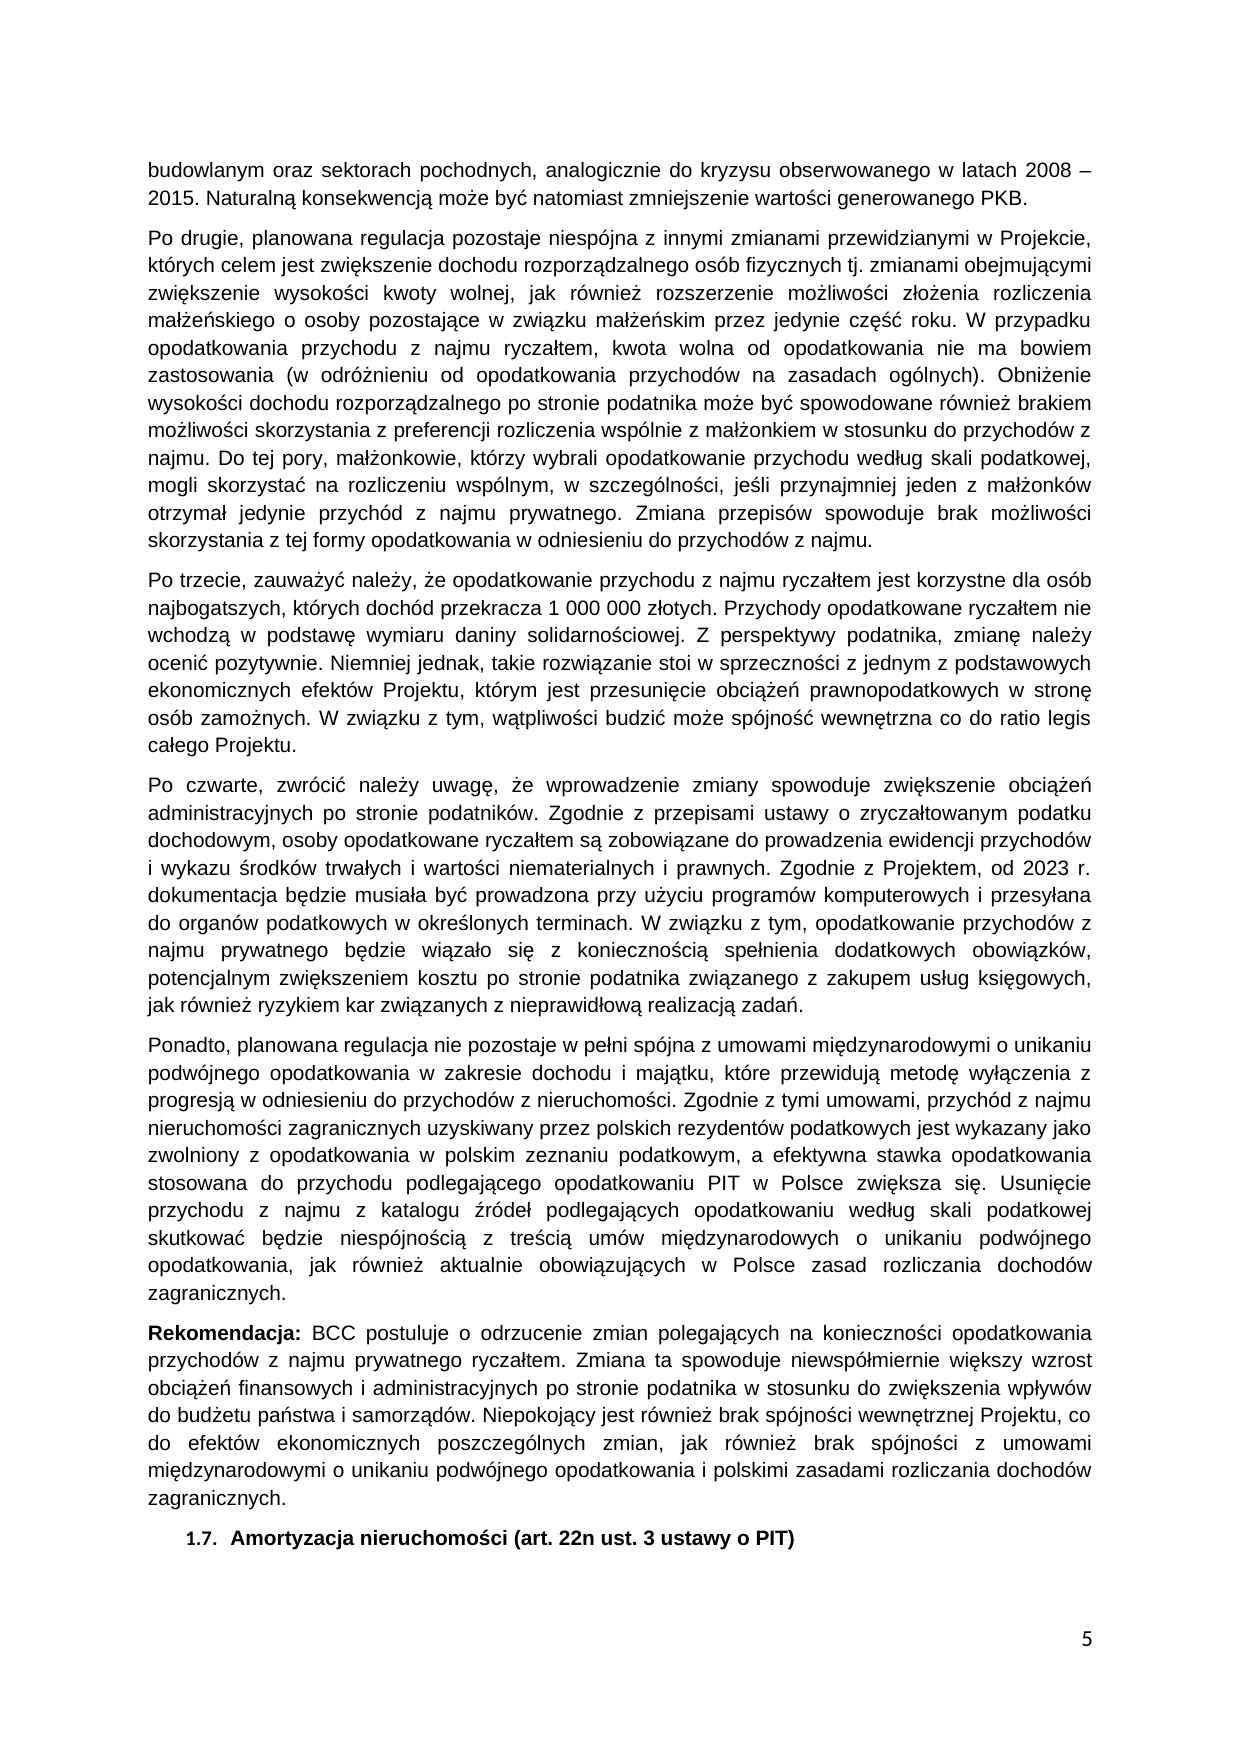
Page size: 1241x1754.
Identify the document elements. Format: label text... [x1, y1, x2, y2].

text Po trzecie, zauważyć należy, że opodatkowanie przychodu z najmu ryczałtem jest korzystne dla osób najbogatszych, których dochód przekracza 1 000 000 złotych. Przychody opodatkowane ryczałtem nie wchodzą w podstawę wymiaru daniny solidarnościowej. Z perspektywy podatnika, zmianę należy ocenić pozytywnie. Niemniej jednak, takie rozwiązanie stoi w sprzeczności z jednym z podstawowych ekonomicznych efektów Projektu, którym jest przesunięcie obciążeń prawnopodatkowych w stronę osób zamożnych. W związku z tym, wątpliwości budzić może spójność wewnętrzna co do ratio legis całego Projektu. [148, 568, 1093, 757]
text Ponadto, planowana regulacja nie pozostaje w pełni spójna z umowami międzynarodowymi o unikaniu podwójnego opodatkowania w zakresie dochodu i majątku, które przewidują metodę wyłączenia z progresją w odniesieniu do przychodów z nieruchomości. Zgodnie z tymi umowami, przychód z najmu nieruchomości zagranicznych uzyskiwany przez polskich rezydentów podatkowych jest wykazany jako zwolniony z opodatkowania w polskim zeznaniu podatkowym, a efektywna stawka opodatkowania stosowana do przychodu podlegającego opodatkowaniu PIT w Polsce zwiększa się. Usunięcie przychodu z najmu z katalogu źródeł podlegających opodatkowaniu według skali podatkowej skutkować będzie niespójnością z treścią umów międzynarodowych o unikaniu podwójnego opodatkowania, jak również aktualnie obowiązujących w Polsce zasad rozliczania dochodów zagranicznych. [148, 1033, 1093, 1304]
text Rekomendacja: BCC postuluje o odrzucenie zmian polegających na konieczności opodatkowania przychodów z najmu prywatnego ryczałtem. Zmiana ta spowoduje niewspółmiernie większy wzrost obciążeń finansowych i administracyjnych po stronie podatnika w stosunku do zwiększenia wpływów do budżetu państwa i samorządów. Niepokojący jest również brak spójności wewnętrznej Projektu, co do efektów ekonomicznych poszczególnych zmian, jak również brak spójności z umowami międzynarodowymi o unikaniu podwójnego opodatkowania i polskimi zasadami rozliczania dochodów zagranicznych. [148, 1320, 1093, 1509]
text Po czwarte, zwrócić należy uwagę, że wprowadzenie zmiany spowoduje zwiększenie obciążeń administracyjnych po stronie podatników. Zgodnie z przepisami ustawy o zryczałtowanym podatku dochodowym, osoby opodatkowane ryczałtem są zobowiązane do prowadzenia ewidencji przychodów i wykazu środków trwałych i wartości niematerialnych i prawnych. Zgodnie z Projektem, od 2023 r. dokumentacja będzie musiała być prowadzona przy użyciu programów komputerowych i przesyłana do organów podatkowych w określonych terminach. W związku z tym, opodatkowanie przychodów z najmu prywatnego będzie wiązało się z koniecznością spełnienia dodatkowych obowiązków, potencjalnym zwiększeniem kosztu po stronie podatnika związanego z zakupem usług księgowych, jak również ryzykiem kar związanych z nieprawidłową realizacją zadań. [148, 773, 1093, 1017]
text budowlanym oraz sektorach pochodnych, analogicznie do kryzysu obserwowanego w latach 2008 – 2015. Naturalną konsekwencją może być natomiast zmniejszenie wartości generowanego PKB. [148, 158, 1093, 209]
list Amortyzacja nieruchomości (art. 22n ust. 3 ustawy o PIT) [185, 1525, 1093, 1551]
text Po drugie, planowana regulacja pozostaje niespójna z innymi zmianami przewidzianymi w Projekcie, których celem jest zwiększenie dochodu rozporządzalnego osób fizycznych tj. zmianami obejmującymi zwiększenie wysokości kwoty wolnej, jak również rozszerzenie możliwości złożenia rozliczenia małżeńskiego o osoby pozostające w związku małżeńskim przez jedynie część roku. W przypadku opodatkowania przychodu z najmu ryczałtem, kwota wolna od opodatkowania nie ma bowiem zastosowania (w odróżnieniu od opodatkowania przychodów na zasadach ogólnych). Obniżenie wysokości dochodu rozporządzalnego po stronie podatnika może być spowodowane również brakiem możliwości skorzystania z preferencji rozliczenia wspólnie z małżonkiem w stosunku do przychodów z najmu. Do tej pory, małżonkowie, którzy wybrali opodatkowanie przychodu według skali podatkowej, mogli skorzystać na rozliczeniu wspólnym, w szczególności, jeśli przynajmniej jeden z małżonków otrzymał jedynie przychód z najmu prywatnego. Zmiana przepisów spowoduje brak możliwości skorzystania z tej formy opodatkowania w odniesieniu do przychodów z najmu. [148, 225, 1093, 552]
